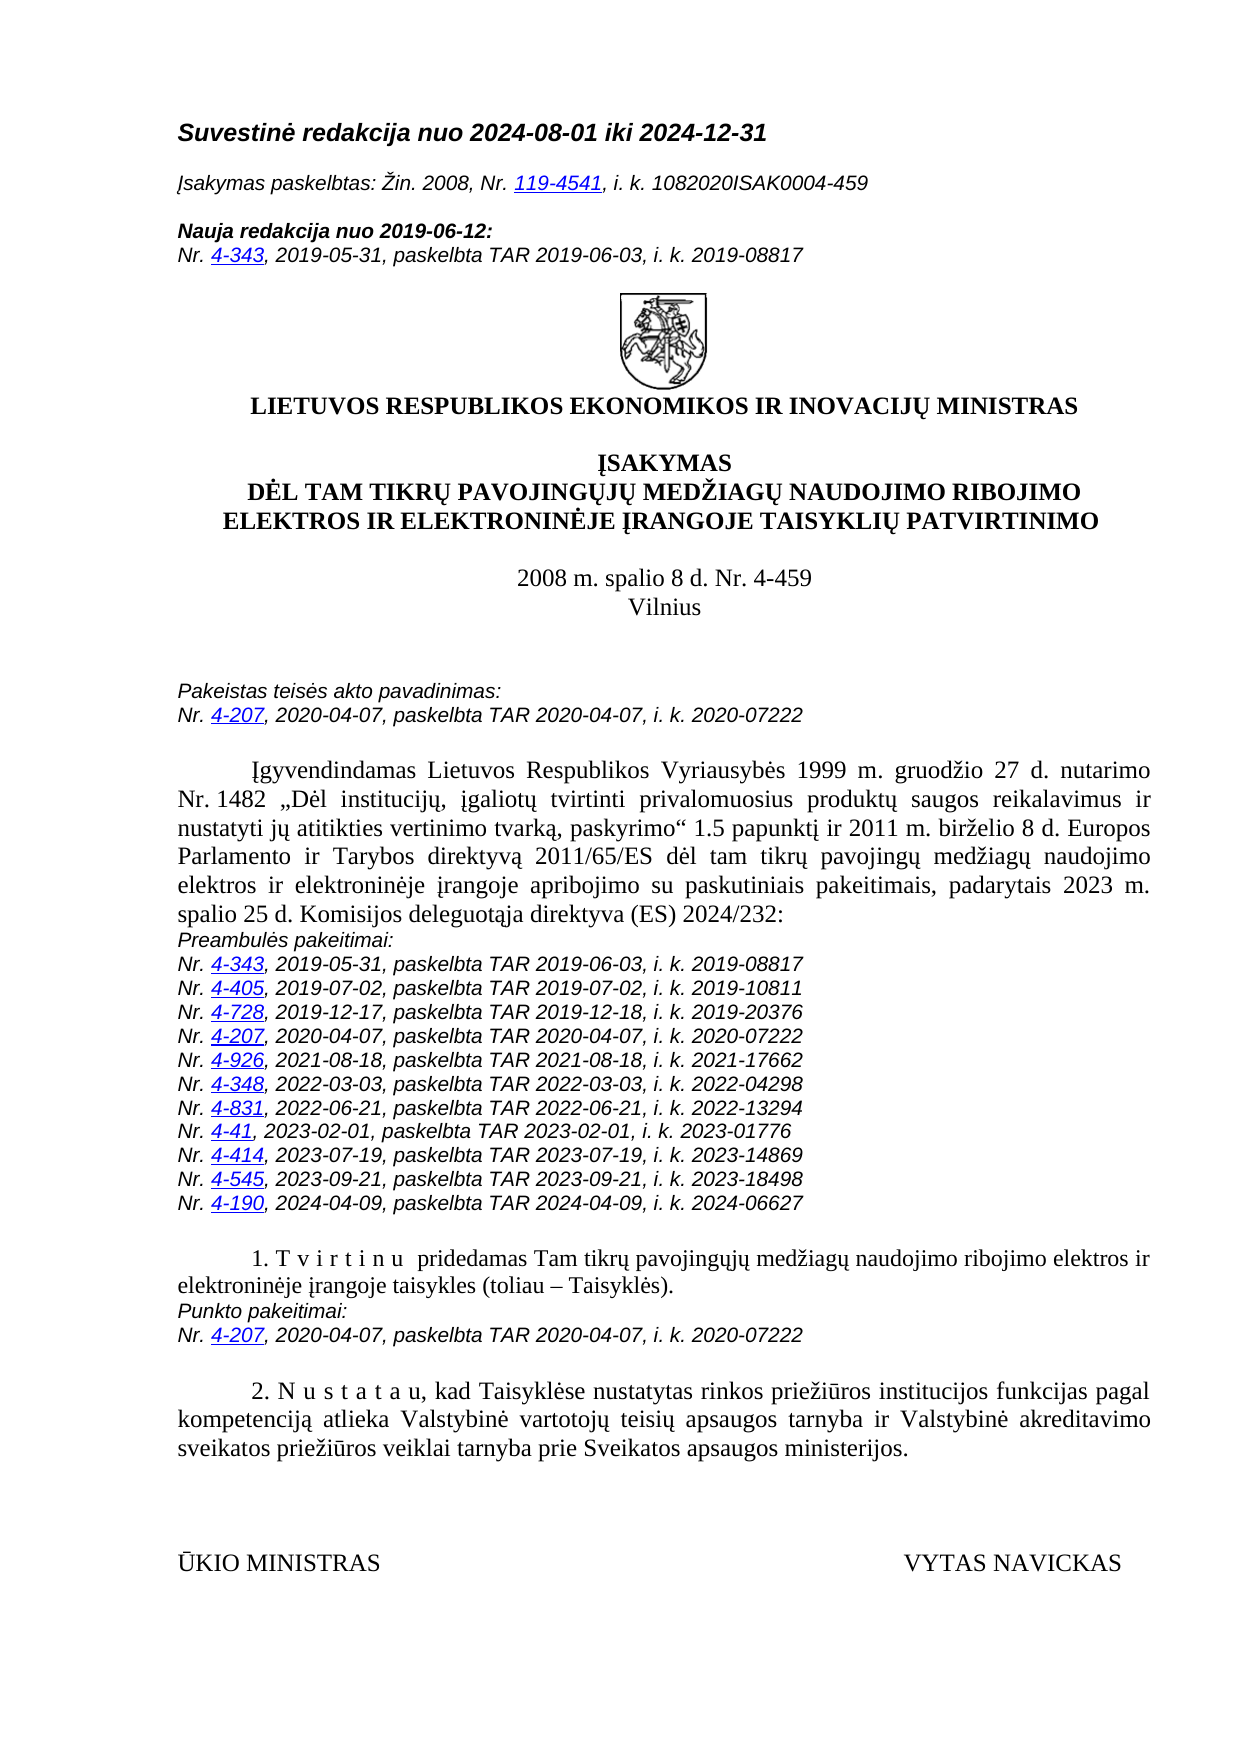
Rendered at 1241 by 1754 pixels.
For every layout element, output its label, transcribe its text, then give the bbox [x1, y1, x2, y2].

text Nauja redakcija nuo 2019-06-12: [177, 219, 1152, 243]
text Nr. 4-207, 2020-04-07, paskelbta TAR 2020-04-07, i. k. 2020-07222 [177, 702, 1152, 726]
text LIETUVOS RESPUBLIKOS EKONOMIKOS IR INOVACIJŲ MINISTRAS [177, 391, 1152, 420]
text Suvestinė redakcija nuo 2024-08-01 iki 2024-12-31 [177, 118, 1152, 147]
text Nr. 4-405, 2019-07-02, paskelbta TAR 2019-07-02, i. k. 2019-10811 [177, 976, 1152, 999]
text Preambulės pakeitimai: [177, 928, 1152, 952]
text Nr. 4-190, 2024-04-09, paskelbta TAR 2024-04-09, i. k. 2024-06627 [177, 1191, 1152, 1215]
text Nr. 4-545, 2023-09-21, paskelbta TAR 2023-09-21, i. k. 2023-18498 [177, 1167, 1152, 1191]
text Nr. 4-207, 2020-04-07, paskelbta TAR 2020-04-07, i. k. 2020-07222 [177, 1323, 1152, 1347]
text Nr. 4-343, 2019-05-31, paskelbta TAR 2019-06-03, i. k. 2019-08817 [177, 952, 1152, 976]
text Nr. 4-728, 2019-12-17, paskelbta TAR 2019-12-18, i. k. 2019-20376 [177, 999, 1152, 1023]
text 1. Tvirtinu pridedamas Tam tikrų pavojingųjų medžiagų naudojimo ribojimo elektros ir elektroninėje įrangoje taisykles (toliau – Taisyklės). [177, 1244, 1152, 1299]
text 2. N u s t a t a u, kad Taisyklėse nustatytas rinkos priežiūros institucijos funkcijas pagal kompetenciją atlieka Valstybinė vartotojų teisių apsaugos tarnyba ir Valstybinė akreditavimo sveikatos priežiūros veiklai tarnyba prie Sveikatos apsaugos ministerijos. [177, 1376, 1152, 1462]
text Nr. 4-348, 2022-03-03, paskelbta TAR 2022-03-03, i. k. 2022-04298 [177, 1071, 1152, 1095]
text Nr. 4-41, 2023-02-01, paskelbta TAR 2023-02-01, i. k. 2023-01776 [177, 1119, 1152, 1143]
text Nr. 4-414, 2023-07-19, paskelbta TAR 2023-07-19, i. k. 2023-14869 [177, 1143, 1152, 1167]
text Vilnius [177, 592, 1152, 621]
text ĮSAKYMAS [177, 448, 1152, 477]
text Nr. 4-831, 2022-06-21, paskelbta TAR 2022-06-21, i. k. 2022-13294 [177, 1095, 1152, 1119]
text 2008 m. spalio 8 d. Nr. 4-459 [177, 563, 1152, 592]
text DĖL TAM TIKRŲ PAVOJINGŲJŲ MEDŽIAGŲ NAUDOJIMO RIBOJIMO ELEKTROS IR ELEKTRONINĖJE ĮRANGOJE TAISYKLIŲ PATVIRTINIMO [177, 477, 1152, 535]
text Įgyvendindamas Lietuvos Respublikos Vyriausybės 1999 m. gruodžio 27 d. nutarimo Nr. 1482 „Dėl institucijų, įgaliotų tvirtinti privalomuosius produktų saugos reikalavimus ir nustatyti jų atitikties vertinimo tvarką, paskyrimo“ 1.5 papunktį ir 2011 m. birželio 8 d. Europos Parlamento ir Tarybos direktyvą 2011/65/ES dėl tam tikrų pavojingų medžiagų naudojimo elektros ir elektroninėje įrangoje apribojimo su paskutiniais pakeitimais, padarytais 2023 m. spalio 25 d. Komisijos deleguotąja direktyva (ES) 2024/232: [177, 755, 1152, 928]
text Punkto pakeitimai: [177, 1299, 1152, 1323]
text Nr. 4-926, 2021-08-18, paskelbta TAR 2021-08-18, i. k. 2021-17662 [177, 1047, 1152, 1071]
text Nr. 4-207, 2020-04-07, paskelbta TAR 2020-04-07, i. k. 2020-07222 [177, 1023, 1152, 1047]
text ŪKIO MINISTRAS VYTAS NAVICKAS [177, 1548, 1152, 1577]
text Pakeistas teisės akto pavadinimas: [177, 678, 1152, 702]
text Nr. 4-343, 2019-05-31, paskelbta TAR 2019-06-03, i. k. 2019-08817 [177, 243, 1152, 267]
text Įsakymas paskelbtas: Žin. 2008, Nr. 119-4541, i. k. 1082020ISAK0004-459 [177, 171, 1152, 195]
